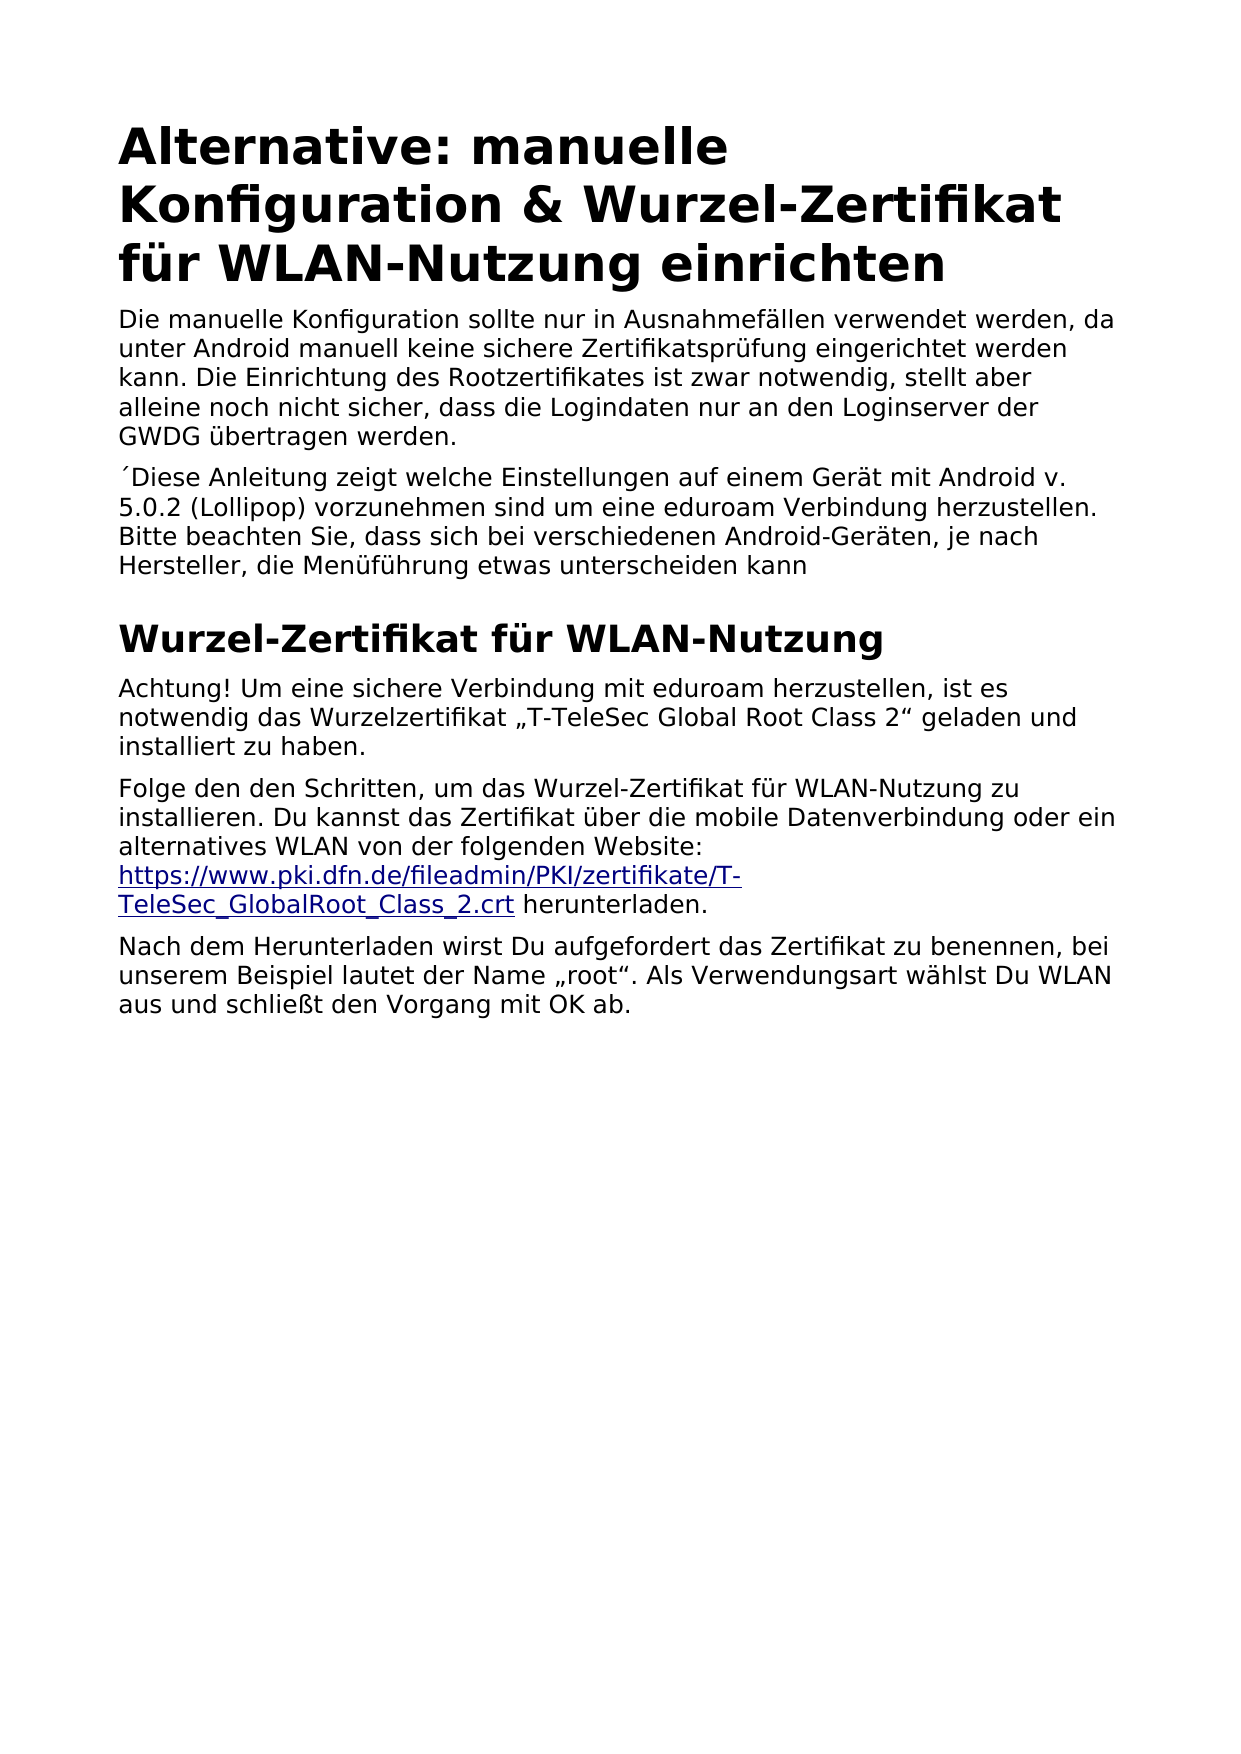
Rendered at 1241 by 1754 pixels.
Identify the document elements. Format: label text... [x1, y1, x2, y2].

text Achtung! Um eine sichere Verbindung mit eduroam herzustellen, ist es notwendig das Wurzelzertifikat „T-TeleSec Global Root Class 2“ geladen und installiert zu haben. [118, 674, 1122, 761]
text Die manuelle Konfiguration sollte nur in Ausnahmefällen verwendet werden, da unter Android manuell keine sichere Zertifikatsprüfung eingerichtet werden kann. Die Einrichtung des Rootzertifikates ist zwar notwendig, stellt aber alleine noch nicht sicher, dass die Logindaten nur an den Loginserver der GWDG übertragen werden. [118, 305, 1122, 451]
subtitle Alternative: manuelle Konfiguration & Wurzel-Zertifikat für WLAN-Nutzung einrichten [118, 118, 1122, 293]
text Nach dem Herunterladen wirst Du aufgefordert das Zertifikat zu benennen, bei unserem Beispiel lautet der Name „root“. Als Verwendungsart wählst Du WLAN aus und schließt den Vorgang mit OK ab. [118, 932, 1122, 1020]
subtitle Wurzel-Zertifikat für WLAN-Nutzung [118, 618, 1122, 661]
text Folge den den Schritten, um das Wurzel-Zertifikat für WLAN-Nutzung zu installieren. Du kannst das Zertifikat über die mobile Datenverbindung oder ein alternatives WLAN von der folgenden Website: https://www.pki.dfn.de/fileadmin/PKI/zertifikate/T-TeleSec_GlobalRoot_Class_2.crt herunterladen. [118, 774, 1122, 920]
text ´Diese Anleitung zeigt welche Einstellungen auf einem Gerät mit Android v. 5.0.2 (Lollipop) vorzunehmen sind um eine eduroam Verbindung herzustellen. Bitte beachten Sie, dass sich bei verschiedenen Android-Geräten, je nach Hersteller, die Menüführung etwas unterscheiden kann [118, 464, 1122, 580]
